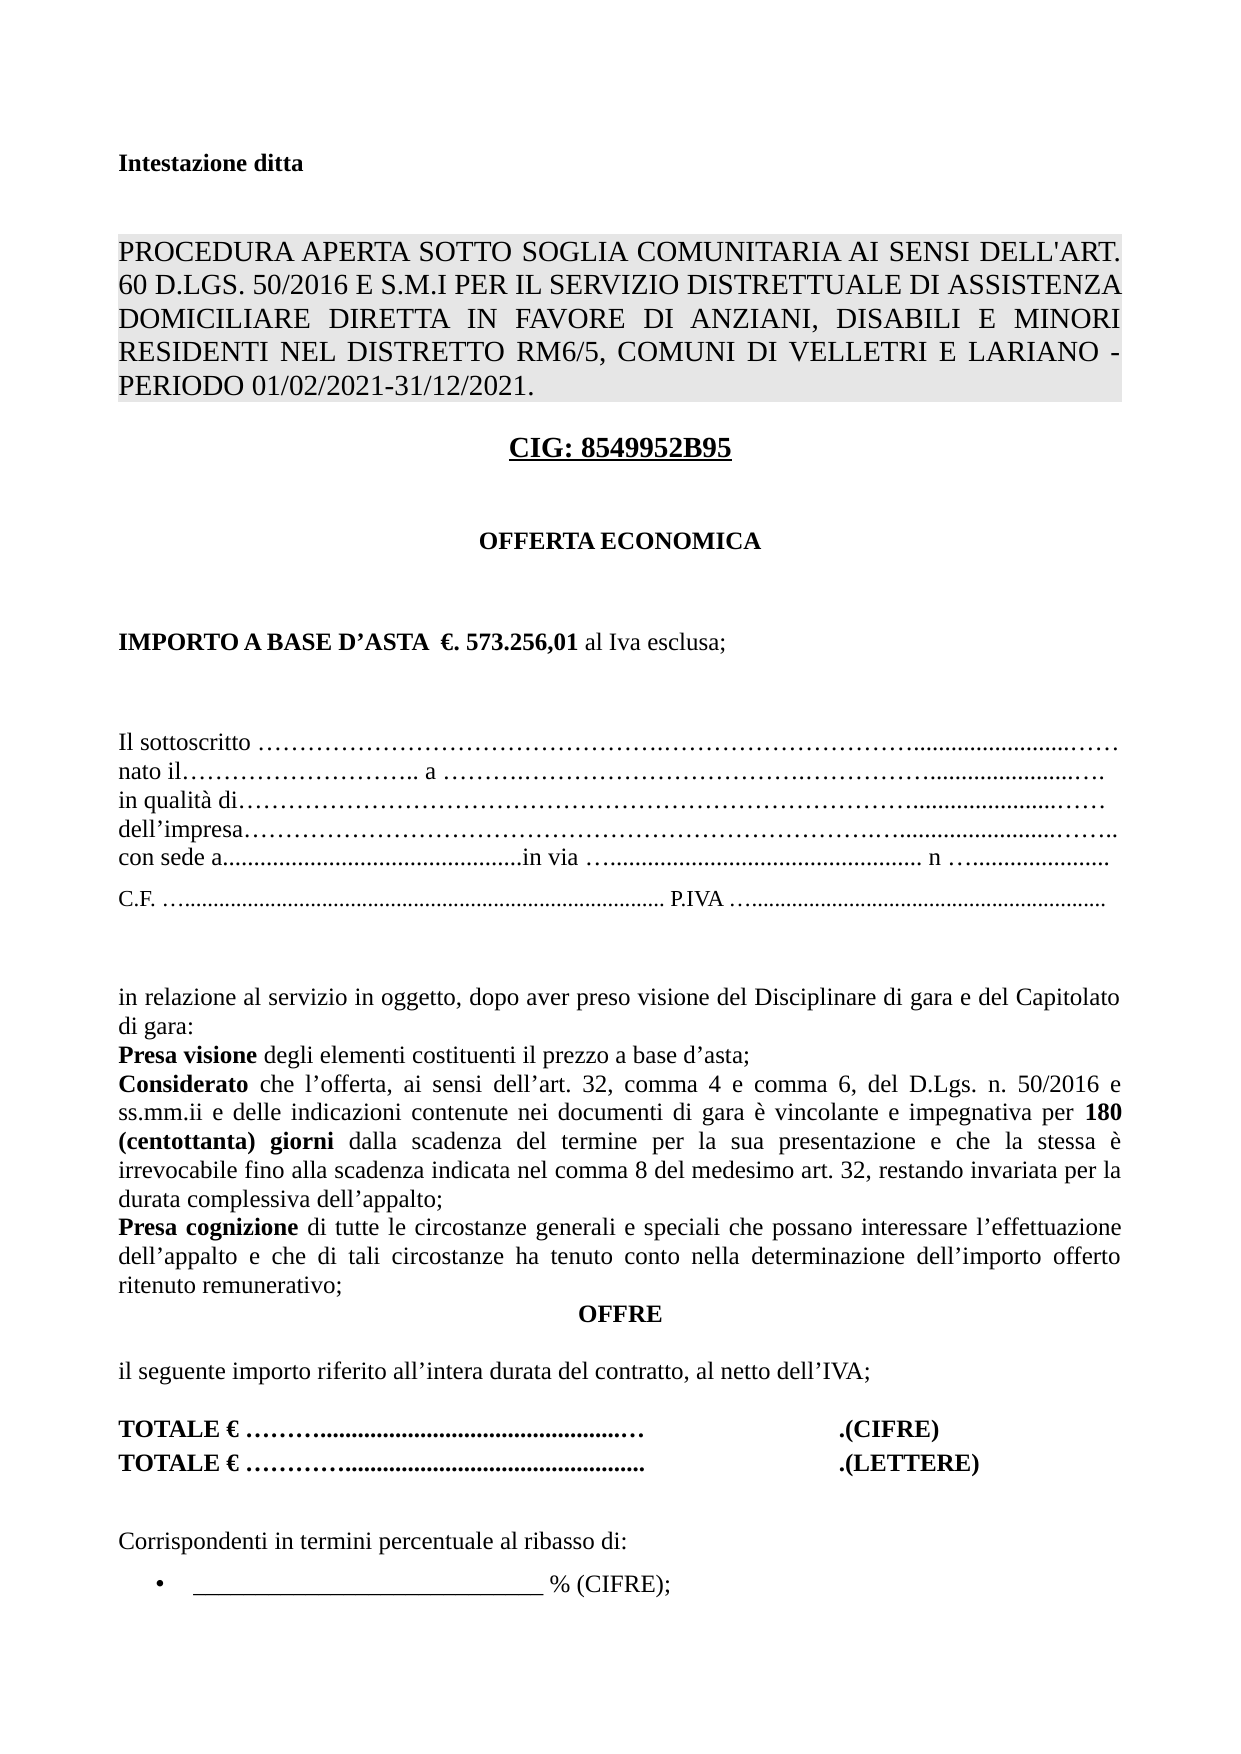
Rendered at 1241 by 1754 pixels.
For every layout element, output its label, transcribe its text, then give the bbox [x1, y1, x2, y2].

text il seguente importo riferito all’intera durata del contratto, al netto dell’IVA; [118, 1356, 1122, 1385]
list ____________________________ % (CIFRE); [156, 1569, 1122, 1598]
text in qualità di……………………………………………………………………….......................…… [118, 785, 1122, 814]
text in relazione al servizio in oggetto, dopo aver preso visione del Disciplinare di gara e del Capitolato di gara: [118, 982, 1122, 1040]
text TOTALE € ………................................................… .(CIFRE) [118, 1414, 1122, 1442]
text OFFERTA ECONOMICA [118, 526, 1122, 555]
text Considerato che l’offerta, ai sensi dell’art. 32, comma 4 e comma 6, del D.Lgs. n. 50/2016 e ss.mm.ii e delle indicazioni contenute nei documenti di gara è vincolante e impegnativa per 180 (centottanta) giorni dalla scadenza del termine per la sua presentazione e che la stessa è irrevocabile fino alla scadenza indicata nel comma 8 del medesimo art. 32, restando invariata per la durata complessiva dell’appalto; [118, 1069, 1122, 1212]
text con sede a................................................in via ….................................................. n …...................... [118, 842, 1122, 871]
text Intestazione ditta [118, 148, 1122, 176]
text dell’impresa………………………………………………………………….….........................…….. [118, 814, 1122, 842]
text Il sottoscritto ………………………………………….………………………….........................…… [118, 727, 1122, 756]
text CIG: 8549952B95 [118, 430, 1122, 464]
text Presa cognizione di tutte le circostanze generali e speciali che possano interessare l’effettuazione dell’appalto e che di tali circostanze ha tenuto conto nella determinazione dell’importo offerto ritenuto remunerativo; [118, 1212, 1122, 1299]
text OFFRE [118, 1299, 1122, 1327]
text Corrispondenti in termini percentuale al ribasso di: [118, 1526, 1122, 1554]
text nato il……………………….. a ……….…………………………….…………….......................…. [118, 756, 1122, 785]
text PROCEDURA APERTA SOTTO SOGLIA COMUNITARIA AI SENSI DELL'ART. 60 D.LGS. 50/2016 E S.M.I PER IL SERVIZIO DISTRETTUALE DI ASSISTENZA DOMICILIARE DIRETTA IN FAVORE DI ANZIANI, DISABILI E MINORI RESIDENTI NEL DISTRETTO RM6/5, COMUNI DI VELLETRI E LARIANO - PERIODO 01/02/2021-31/12/2021. [118, 234, 1122, 402]
text C.F. ….................................................................................... P.IVA ….............................................................. [118, 886, 1122, 912]
text IMPORTO A BASE D’ASTA €. 573.256,01 al Iva esclusa; [118, 627, 1122, 656]
text TOTALE € …………................................................ .(LETTERE) [118, 1448, 1122, 1477]
text Presa visione degli elementi costituenti il prezzo a base d’asta; [118, 1040, 1122, 1069]
